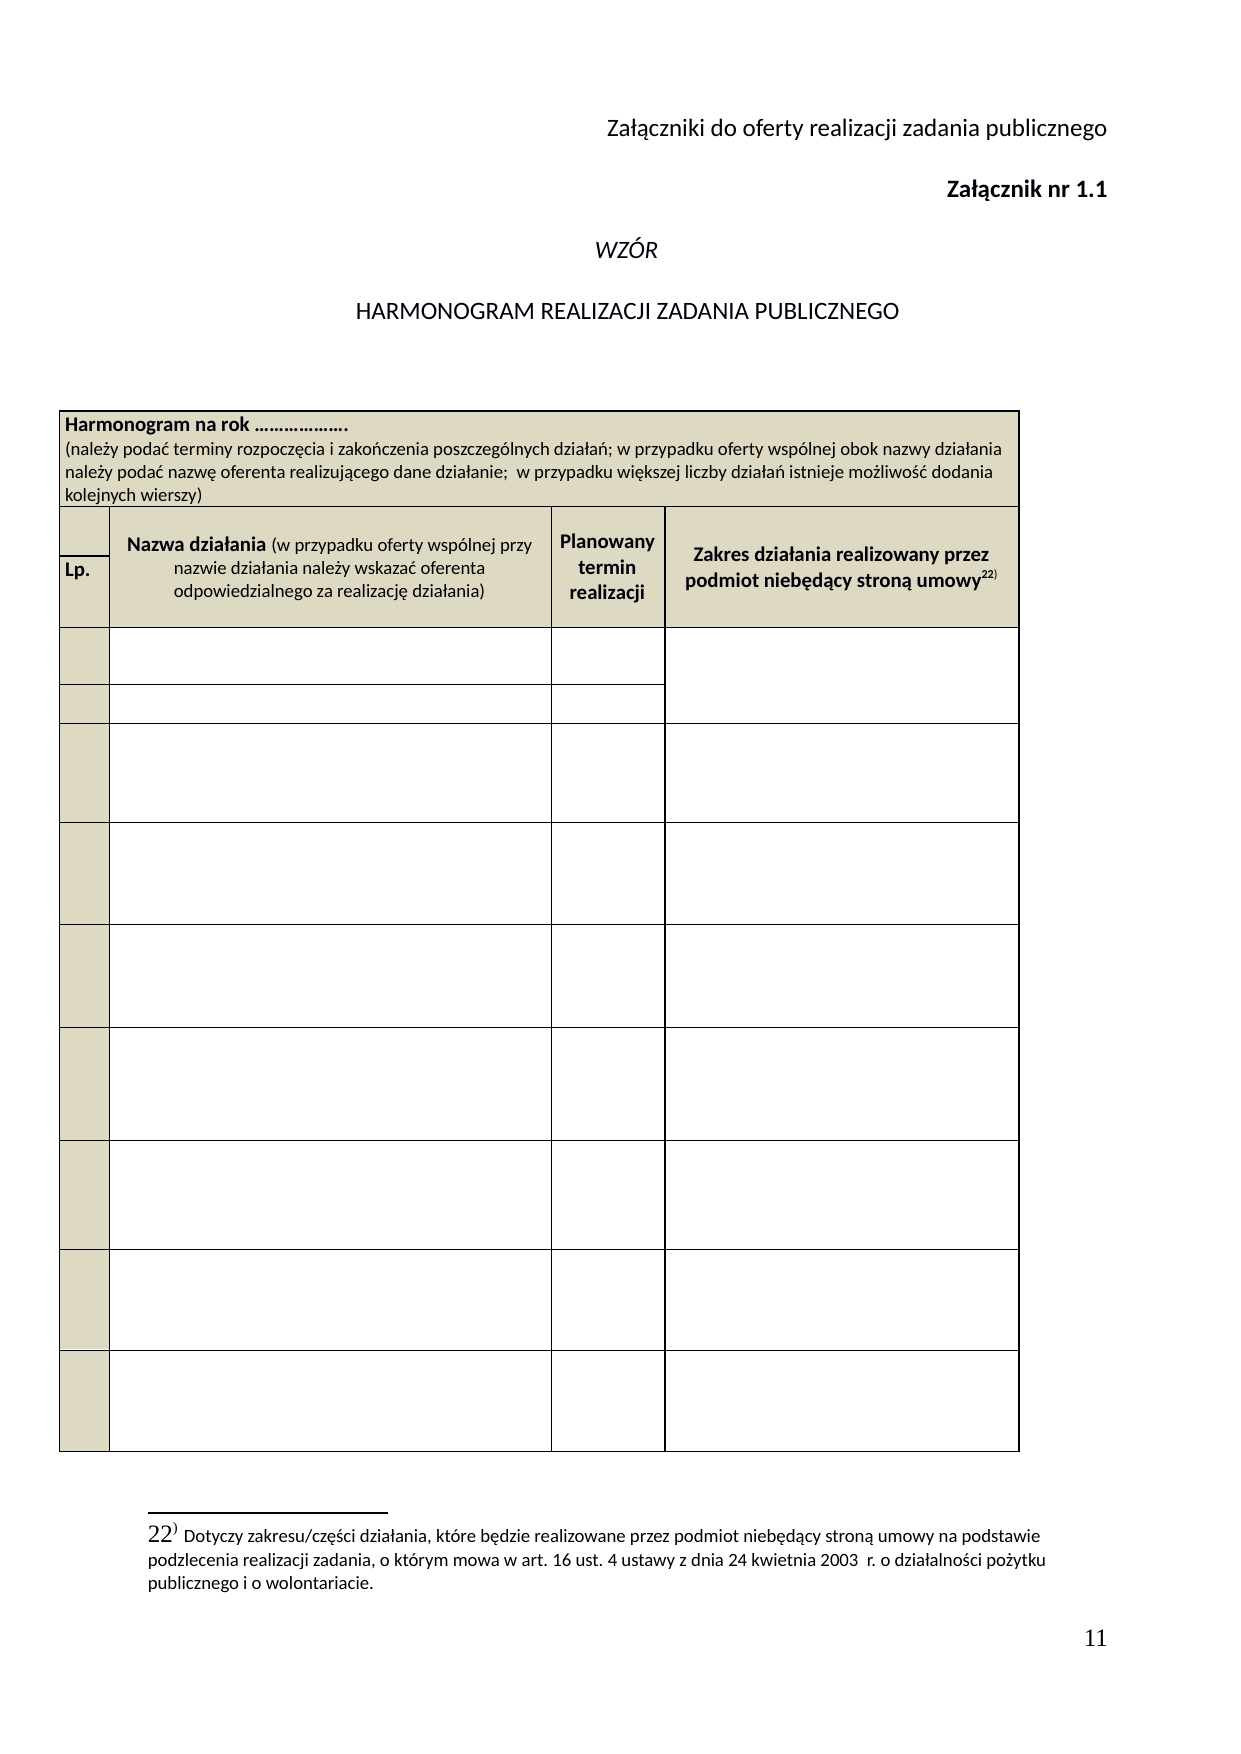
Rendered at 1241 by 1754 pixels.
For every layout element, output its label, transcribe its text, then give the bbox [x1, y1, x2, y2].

text HARMONOGRAM REALIZACJI ZADANIA PUBLICZNEGO [148, 295, 1107, 326]
table_cell Lp. [60, 557, 109, 627]
table_cell [110, 1351, 551, 1451]
table_cell [60, 1250, 109, 1349]
text WZÓR [148, 234, 1107, 265]
table_cell [110, 1028, 551, 1140]
table_cell [666, 1141, 1018, 1249]
table_cell [666, 925, 1018, 1027]
text Załącznik nr 1.1 [148, 173, 1107, 204]
table_cell [666, 823, 1018, 924]
table_cell [552, 685, 664, 723]
text Załączniki do oferty realizacji zadania publicznego [148, 112, 1107, 143]
table_cell [60, 823, 109, 924]
table_cell Planowany termin realizacji [552, 507, 664, 627]
table_cell [110, 1141, 551, 1249]
table_cell [60, 1351, 109, 1451]
table_cell [552, 925, 664, 1027]
table_cell [666, 1250, 1018, 1349]
table_cell Zakres działania realizowany przez podmiot niebędący stroną umowy) [666, 507, 1018, 627]
table_cell [666, 628, 1018, 723]
table_cell [110, 823, 551, 924]
table_cell [666, 1028, 1018, 1140]
table_cell [552, 1028, 664, 1140]
table_cell [552, 1250, 664, 1349]
table_cell [552, 1141, 664, 1249]
table_cell [110, 685, 551, 723]
table_cell [60, 925, 109, 1027]
table_cell [552, 724, 664, 822]
table_cell [60, 685, 109, 723]
table_cell [60, 628, 109, 684]
table_cell [110, 628, 551, 684]
table_cell [552, 1351, 664, 1451]
table_cell [110, 925, 551, 1027]
table_cell [60, 1028, 109, 1140]
table_cell [60, 507, 109, 555]
table_cell [110, 724, 551, 822]
table_cell [666, 1351, 1018, 1451]
table_cell [110, 1250, 551, 1349]
table_cell [666, 724, 1018, 822]
table_cell [552, 823, 664, 924]
table_header Harmonogram na rok ………………. (należy podać terminy rozpoczęcia i zakończenia poszczególnych działań; w przypadku oferty wspólnej obok nazwy działania należy podać nazwę oferenta realizującego dane działanie; w przypadku większej liczby działań istnieje możliwość dodania kolejnych wierszy) [60, 412, 1018, 506]
table_cell [60, 1141, 109, 1249]
table_cell Nazwa działania (w przypadku oferty wspólnej przy nazwie działania należy wskazać oferenta odpowiedzialnego za realizację działania) [110, 507, 551, 627]
table_cell [60, 724, 109, 822]
table_cell [552, 628, 664, 684]
